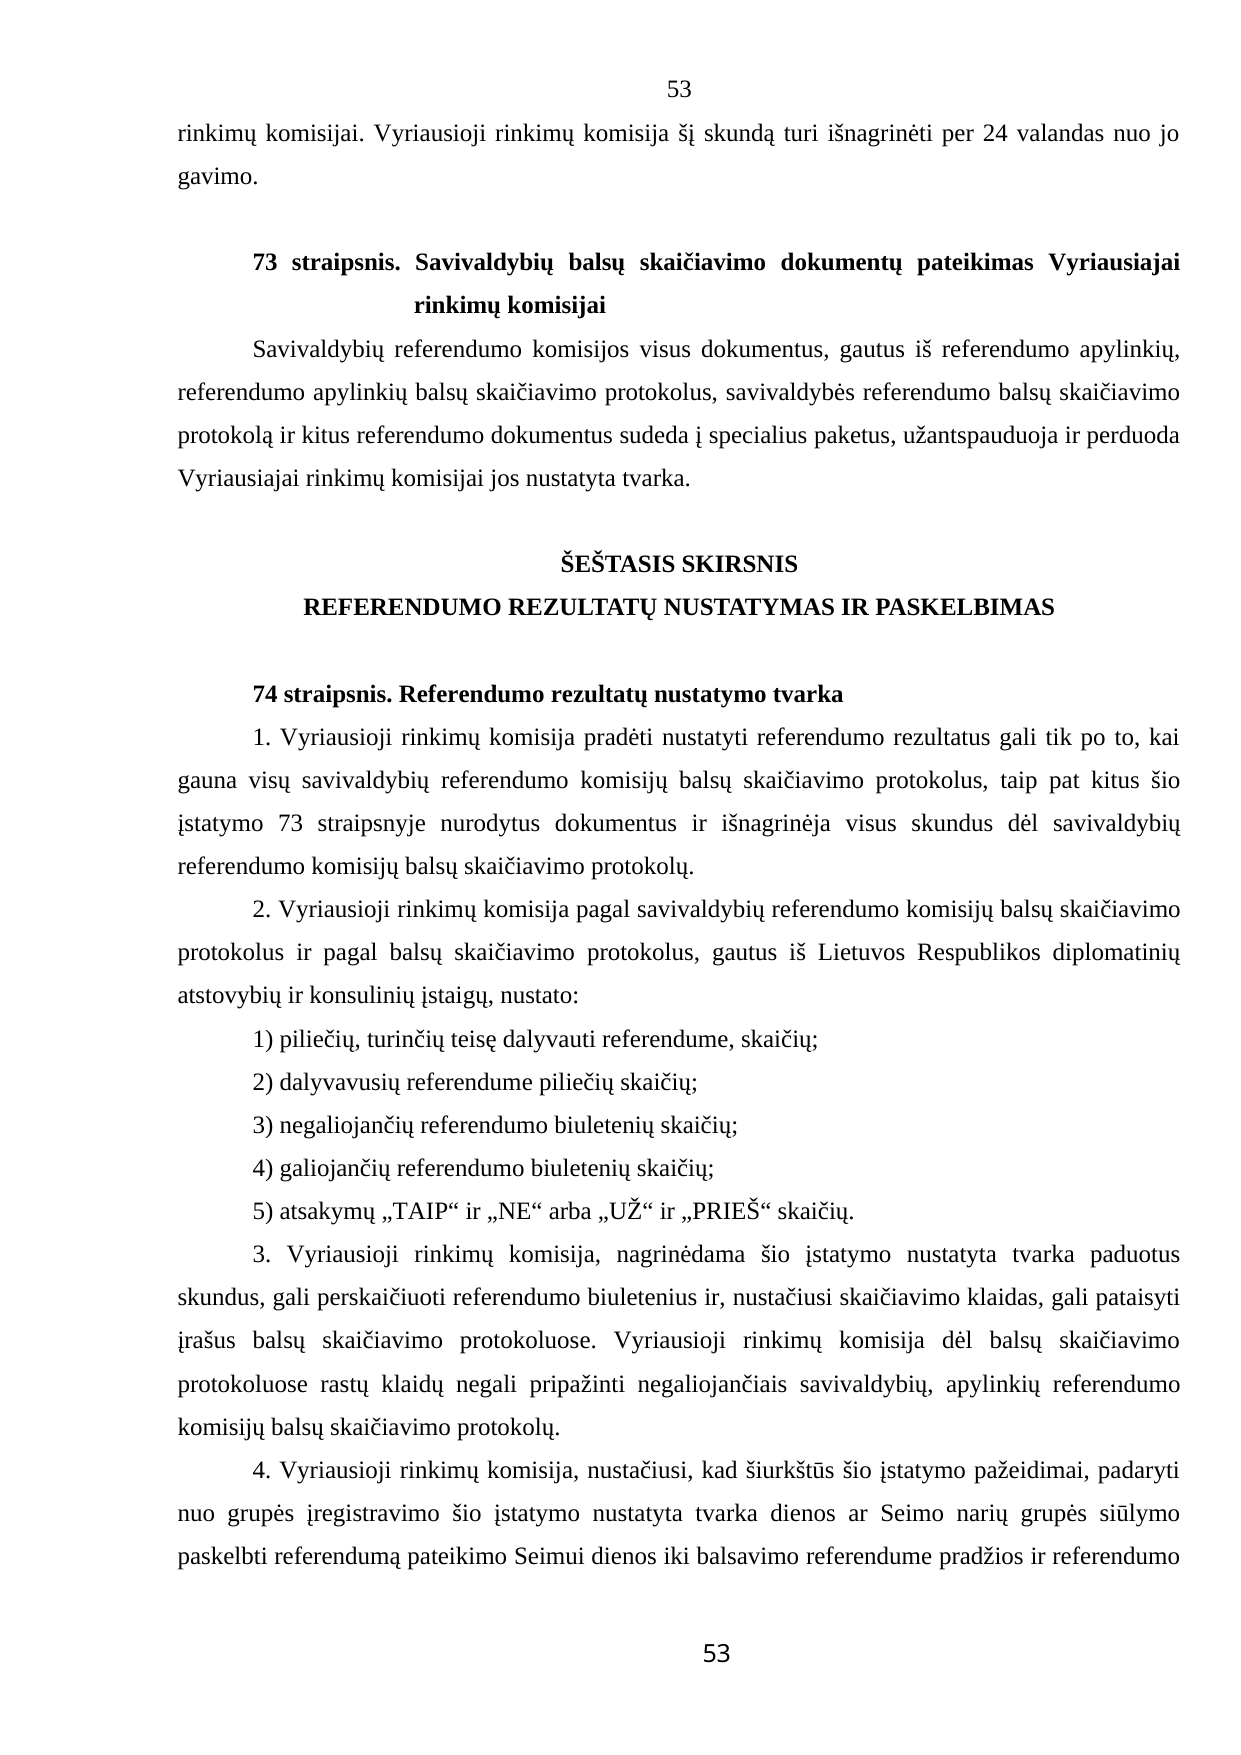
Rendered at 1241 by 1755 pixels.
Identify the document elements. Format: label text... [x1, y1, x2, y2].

text Savivaldybių referendumo komisijos visus dokumentus, gautus iš referendumo apylinkių, referendumo apylinkių balsų skaičiavimo protokolus, savivaldybės referendumo balsų skaičiavimo protokolą ir kitus referendumo dokumentus sudeda į specialius paketus, užantspauduoja ir perduoda Vyriausiajai rinkimų komisijai jos nustatyta tvarka. [177, 334, 1181, 492]
text 3) negaliojančių referendumo biuletenių skaičių; [177, 1110, 1181, 1139]
text 1) piliečių, turinčių teisę dalyvauti referendume, skaičių; [177, 1024, 1181, 1052]
text rinkimų komisijai. Vyriausioji rinkimų komisija šį skundą turi išnagrinėti per 24 valandas nuo jo gavimo. [177, 118, 1181, 190]
text REFERENDUMO REZULTATŲ NUSTATYMAS IR PASKELBIMAS [177, 592, 1181, 621]
text 74 straipsnis. Referendumo rezultatų nustatymo tvarka [177, 679, 1181, 707]
text 5) atsakymų „TAIP“ ir „NE“ arba „UŽ“ ir „PRIEŠ“ skaičių. [177, 1196, 1181, 1225]
text 3. Vyriausioji rinkimų komisija, nagrinėdama šio įstatymo nustatyta tvarka paduotus skundus, gali perskaičiuoti referendumo biuletenius ir, nustačiusi skaičiavimo klaidas, gali pataisyti įrašus balsų skaičiavimo protokoluose. Vyriausioji rinkimų komisija dėl balsų skaičiavimo protokoluose rastų klaidų negali pripažinti negaliojančiais savivaldybių, apylinkių referendumo komisijų balsų skaičiavimo protokolų. [177, 1239, 1181, 1441]
text 2. Vyriausioji rinkimų komisija pagal savivaldybių referendumo komisijų balsų skaičiavimo protokolus ir pagal balsų skaičiavimo protokolus, gautus iš Lietuvos Respublikos diplomatinių atstovybių ir konsulinių įstaigų, nustato: [177, 894, 1181, 1009]
text 4. Vyriausioji rinkimų komisija, nustačiusi, kad šiurkštūs šio įstatymo pažeidimai, padaryti nuo grupės įregistravimo šio įstatymo nustatyta tvarka dienos ar Seimo narių grupės siūlymo paskelbti referendumą pateikimo Seimui dienos iki balsavimo referendume pradžios ir referendumo [177, 1455, 1181, 1570]
text 73 straipsnis. Savivaldybių balsų skaičiavimo dokumentų pateikimas Vyriausiajai rinkimų komisijai [252, 247, 1181, 319]
text 2) dalyvavusių referendume piliečių skaičių; [177, 1067, 1181, 1096]
text ŠEŠTASIS SKIRSNIS [177, 549, 1181, 578]
text 1. Vyriausioji rinkimų komisija pradėti nustatyti referendumo rezultatus gali tik po to, kai gauna visų savivaldybių referendumo komisijų balsų skaičiavimo protokolus, taip pat kitus šio įstatymo 73 straipsnyje nurodytus dokumentus ir išnagrinėja visus skundus dėl savivaldybių referendumo komisijų balsų skaičiavimo protokolų. [177, 722, 1181, 880]
text 4) galiojančių referendumo biuletenių skaičių; [177, 1153, 1181, 1182]
